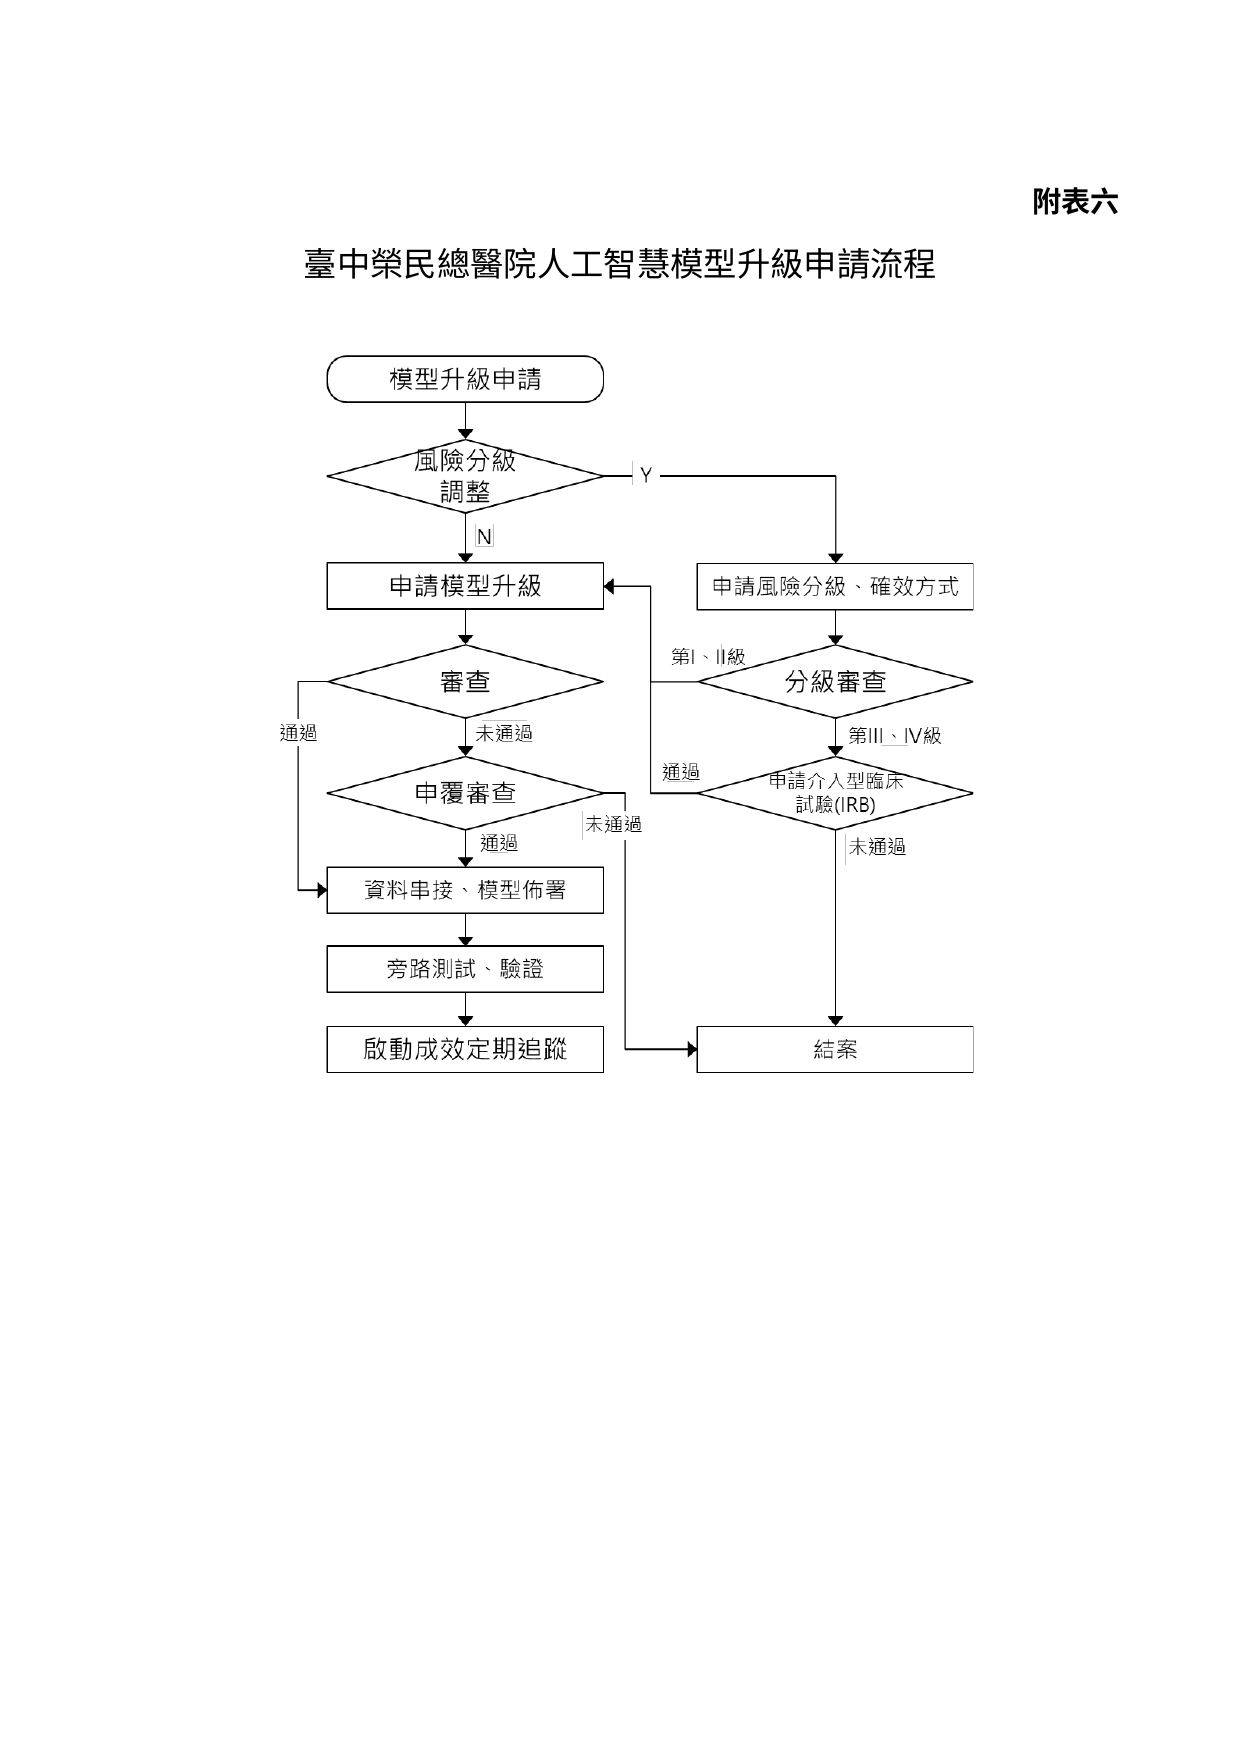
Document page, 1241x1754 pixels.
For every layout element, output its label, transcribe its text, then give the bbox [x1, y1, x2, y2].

text 臺中榮民總醫院人工智慧模型升級申請流程 [75, 221, 1165, 283]
text 附表六 [75, 158, 1119, 221]
